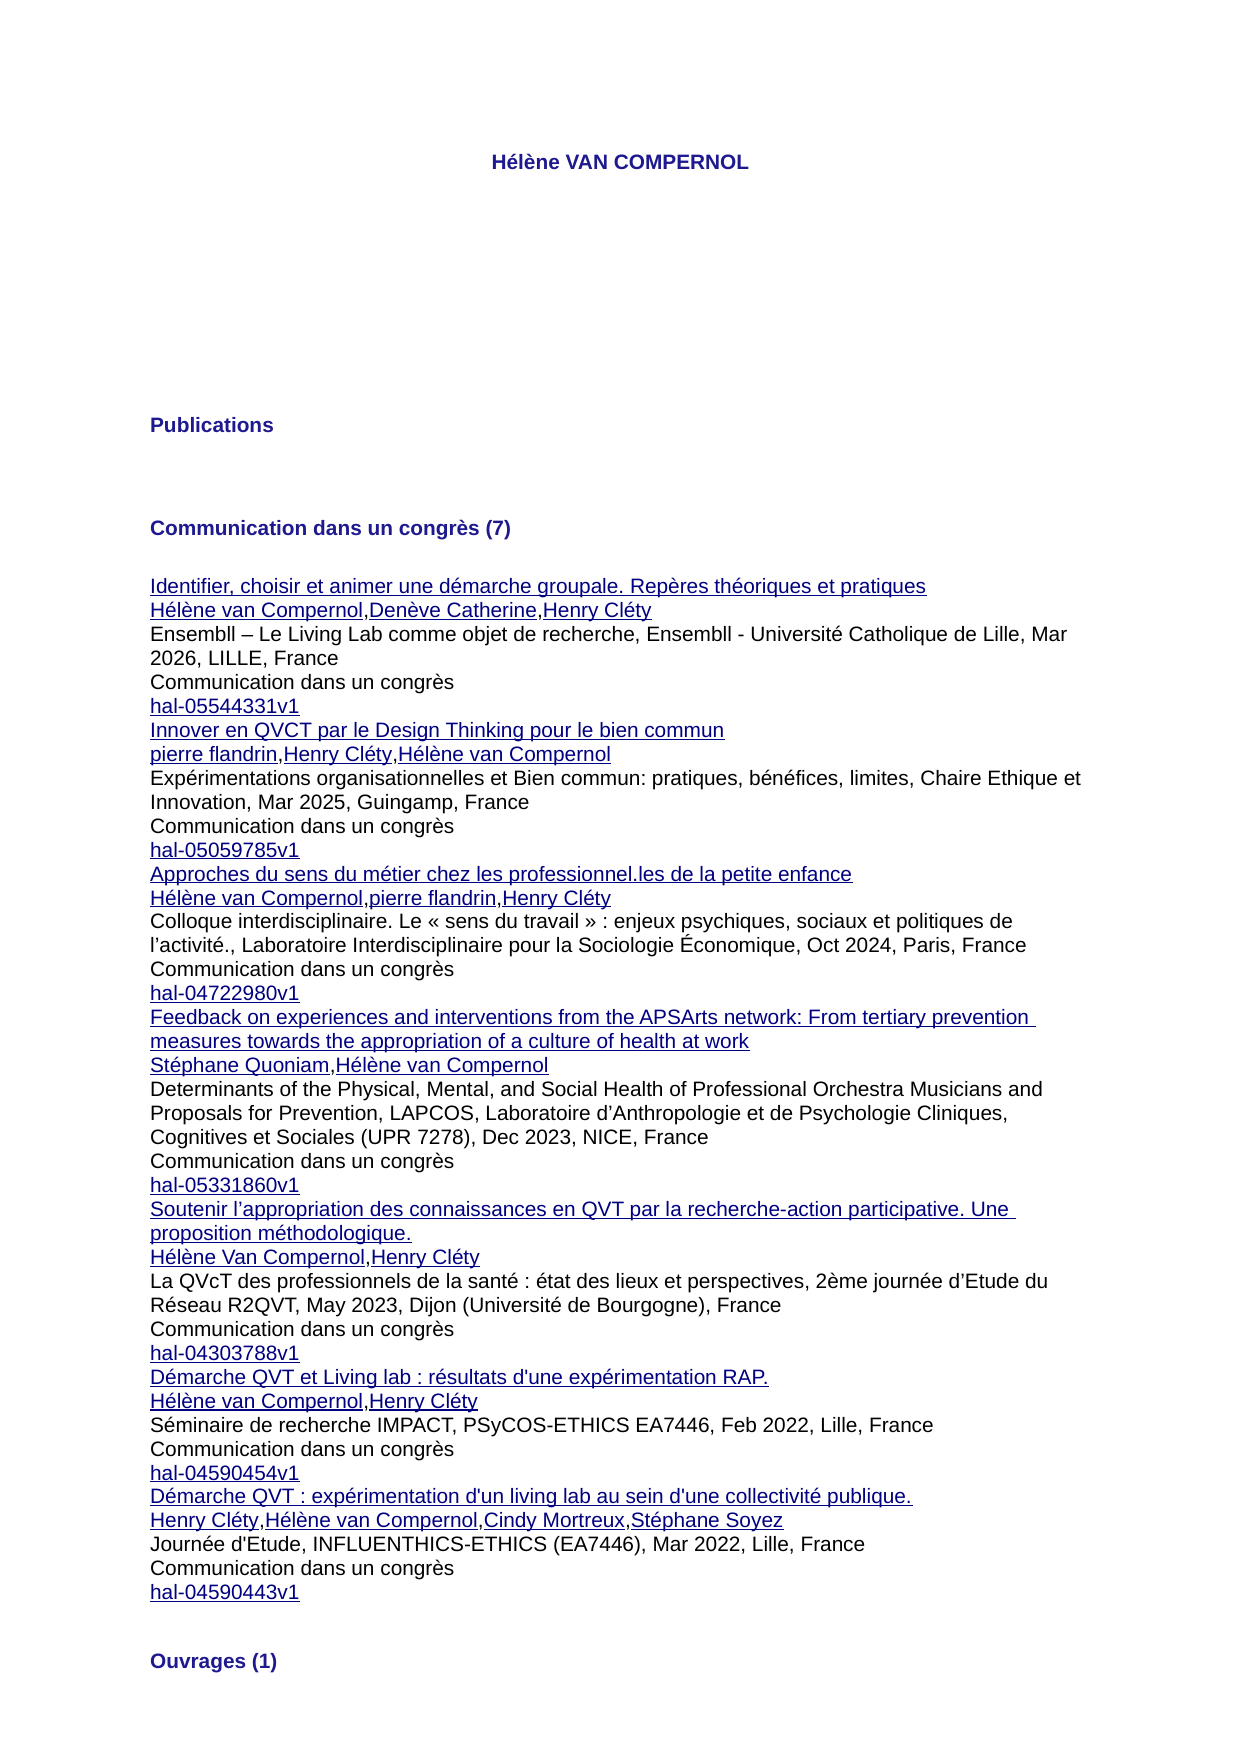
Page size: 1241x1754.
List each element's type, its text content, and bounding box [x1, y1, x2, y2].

table_cell Feedback on experiences and interventions from the APSArts network: From tertiary prevention measures towards the appropriation of a culture of health at work Stéphane Quoniam,Hélène van Compernol Determinants of the Physical, Mental, and Social Health of Professional Orchestra Musicians and Proposals for Prevention, LAPCOS, Laboratoire d’Anthropologie et de Psychologie Cliniques, Cognitives et Sociales (UPR 7278), Dec 2023, NICE, France Communication dans un congrès hal-05331860v1 [150, 1005, 1090, 1197]
subtitle Hélène VAN COMPERNOL [150, 150, 1090, 174]
subtitle Ouvrages (1) [150, 1649, 1090, 1673]
table_header Identifier, choisir et animer une démarche groupale. Repères théoriques et pratiques Hélène van Compernol,Denève Catherine,Henry Cléty Ensembll – Le Living Lab comme objet de recherche, Ensembll - Université Catholique de Lille, Mar 2026, LILLE, France Communication dans un congrès hal-05544331v1 [150, 574, 1090, 718]
table_cell Approches du sens du métier chez les professionnel.les de la petite enfance Hélène van Compernol,pierre flandrin,Henry Cléty Colloque interdisciplinaire. Le « sens du travail » : enjeux psychiques, sociaux et politiques de l’activité., Laboratoire Interdisciplinaire pour la Sociologie Économique, Oct 2024, Paris, France Communication dans un congrès hal-04722980v1 [150, 861, 1090, 1005]
table_cell Démarche QVT : expérimentation d'un living lab au sein d'une collectivité publique. Henry Cléty,Hélène van Compernol,Cindy Mortreux,Stéphane Soyez Journée d'Etude, INFLUENTHICS-ETHICS (EA7446), Mar 2022, Lille, France Communication dans un congrès hal-04590443v1 [150, 1484, 1090, 1604]
table_cell Démarche QVT et Living lab : résultats d'une expérimentation RAP. Hélène van Compernol,Henry Cléty Séminaire de recherche IMPACT, PSyCOS-ETHICS EA7446, Feb 2022, Lille, France Communication dans un congrès hal-04590454v1 [150, 1365, 1090, 1484]
subtitle Communication dans un congrès (7) [150, 516, 1090, 539]
table_cell Soutenir l’appropriation des connaissances en QVT par la recherche-action participative. Une proposition méthodologique. Hélène Van Compernol,Henry Cléty La QVcT des professionnels de la santé : état des lieux et perspectives, 2ème journée d’Etude du Réseau R2QVT, May 2023, Dijon (Université de Bourgogne), France Communication dans un congrès hal-04303788v1 [150, 1197, 1090, 1364]
subtitle Publications [150, 412, 1090, 436]
table_cell Innover en QVCT par le Design Thinking pour le bien commun pierre flandrin,Henry Cléty,Hélène van Compernol Expérimentations organisationnelles et Bien commun: pratiques, bénéfices, limites, Chaire Ethique et Innovation, Mar 2025, Guingamp, France Communication dans un congrès hal-05059785v1 [150, 718, 1090, 861]
